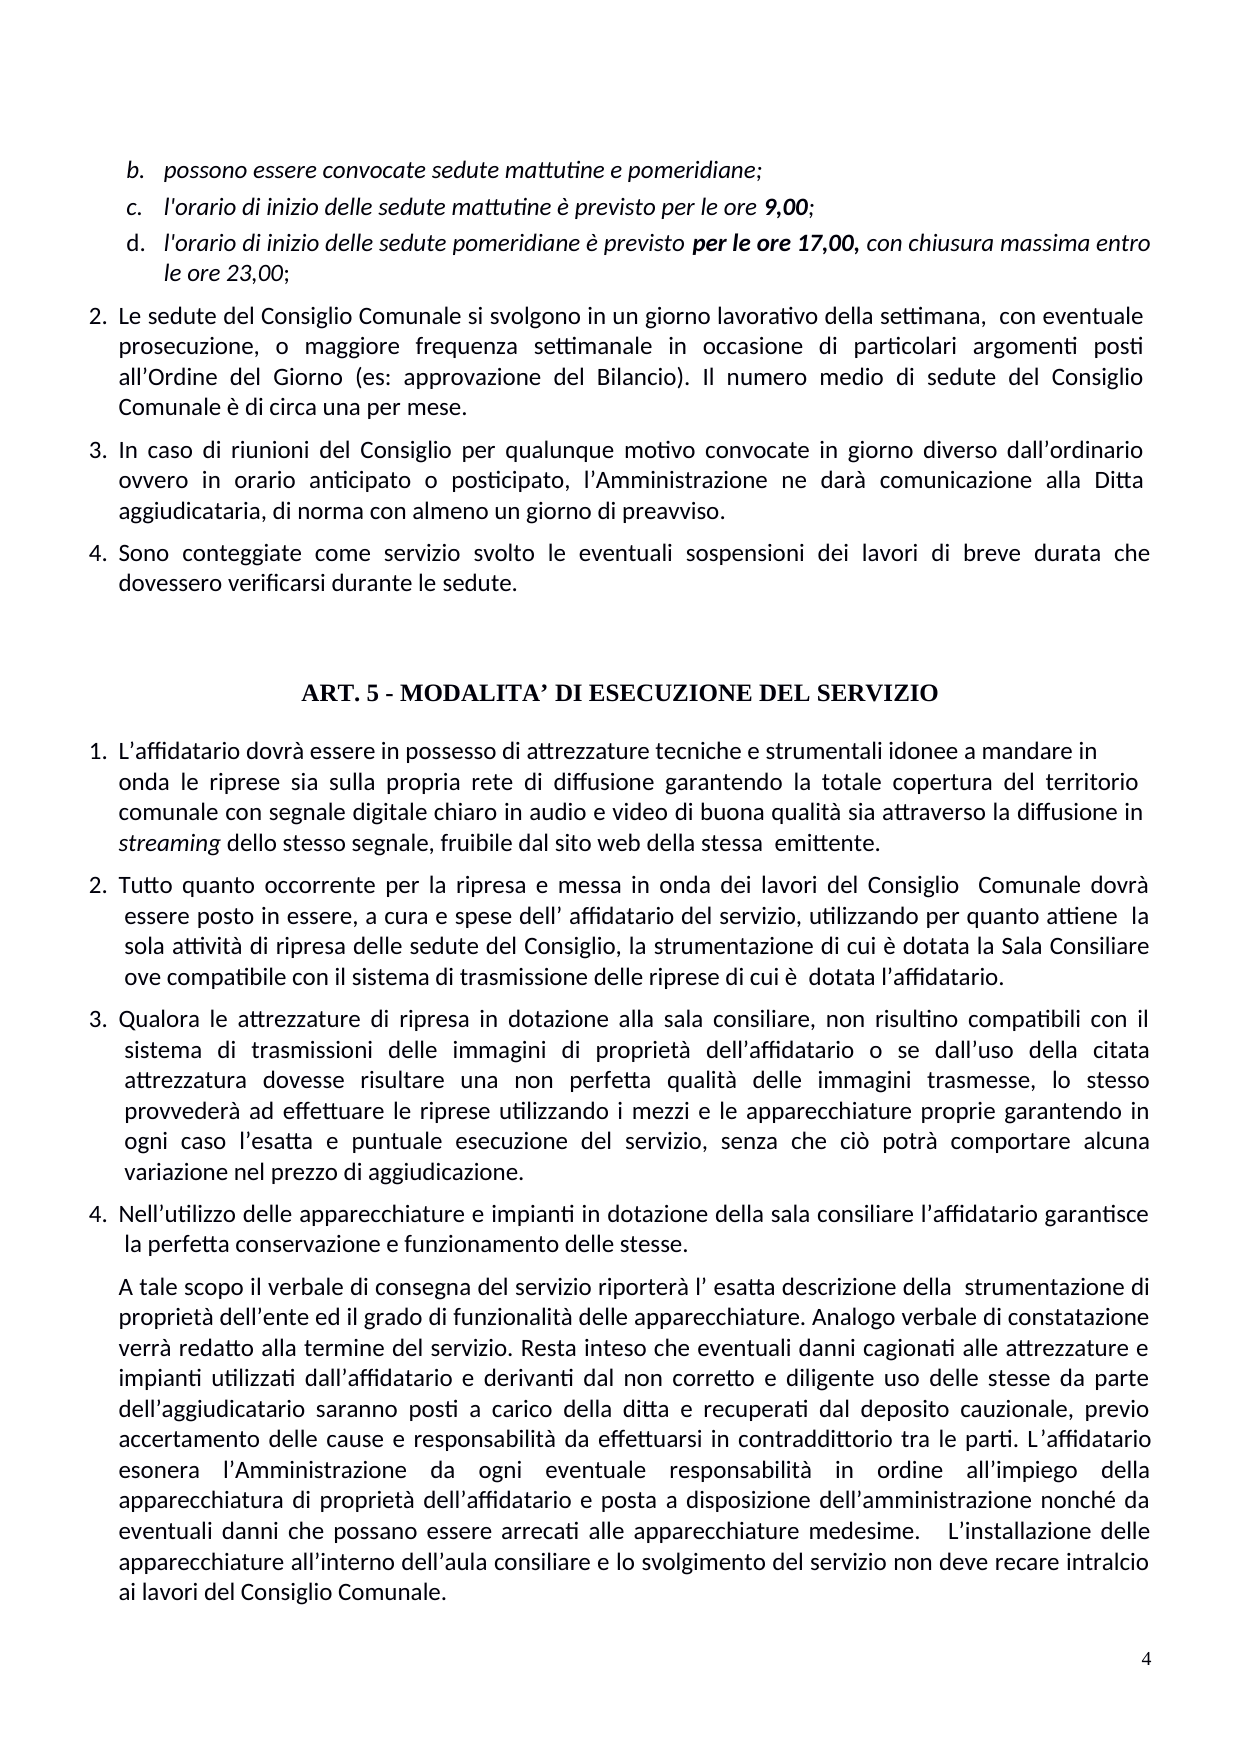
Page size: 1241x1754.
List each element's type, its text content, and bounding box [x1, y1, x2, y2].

list l'orario di inizio delle sedute pomeridiane è previsto per le ore 17,00, con chiusura massima entro le ore 23,00; [126, 227, 1151, 288]
subtitle ART. 5 - MODALITA’ DI ESECUZIONE DEL SERVIZIO [89, 678, 1151, 707]
list Nell’utilizzo delle apparecchiature e impianti in dotazione della sala consiliare l’affidatario garantisce la perfetta conservazione e funzionamento delle stesse. [89, 1198, 1151, 1259]
text A tale scopo il verbale di consegna del servizio riporterà l’ esatta descrizione della strumentazione di proprietà dell’ente ed il grado di funzionalità delle apparecchiature. Analogo verbale di constatazione verrà redatto alla termine del servizio. Resta inteso che eventuali danni cagionati alle attrezzature e impianti utilizzati dall’affidatario e derivanti dal non corretto e diligente uso delle stesse da parte dell’aggiudicatario saranno posti a carico della ditta e recuperati dal deposito cauzionale, previo accertamento delle cause e responsabilità da effettuarsi in contraddittorio tra le parti. L’affidatario esonera l’Amministrazione da ogni eventuale responsabilità in ordine all’impiego della apparecchiatura di proprietà dell’affidatario e posta a disposizione dell’amministrazione nonché da eventuali danni che possano essere arrecati alle apparecchiature medesime. L’installazione delle apparecchiature all’interno dell’aula consiliare e lo svolgimento del servizio non deve recare intralcio ai lavori del Consiglio Comunale. [118, 1271, 1151, 1607]
list Le sedute del Consiglio Comunale si svolgono in un giorno lavorativo della settimana, con eventuale prosecuzione, o maggiore frequenza settimanale in occasione di particolari argomenti posti all’Ordine del Giorno (es: approvazione del Bilancio). Il numero medio di sedute del Consiglio Comunale è di circa una per mese. [89, 300, 1145, 422]
list Sono conteggiate come servizio svolto le eventuali sospensioni dei lavori di breve durata che dovessero verificarsi durante le sedute. [89, 537, 1151, 598]
list Tutto quanto occorrente per la ripresa e messa in onda dei lavori del Consiglio Comunale dovrà essere posto in essere, a cura e spese dell’ affidatario del servizio, utilizzando per quanto attiene la sola attività di ripresa delle sedute del Consiglio, la strumentazione di cui è dotata la Sala Consiliare ove compatibile con il sistema di trasmissione delle riprese di cui è dotata l’affidatario. [89, 869, 1151, 991]
list In caso di riunioni del Consiglio per qualunque motivo convocate in giorno diverso dall’ordinario ovvero in orario anticipato o posticipato, l’Amministrazione ne darà comunicazione alla Ditta aggiudicataria, di norma con almeno un giorno di preavviso. [89, 434, 1145, 525]
list possono essere convocate sedute mattutine e pomeridiane; [126, 154, 1151, 185]
list l'orario di inizio delle sedute mattutine è previsto per le ore 9,00; [126, 191, 1151, 221]
list Qualora le attrezzature di ripresa in dotazione alla sala consiliare, non risultino compatibili con il sistema di trasmissioni delle immagini di proprietà dell’affidatario o se dall’uso della citata attrezzatura dovesse risultare una non perfetta qualità delle immagini trasmesse, lo stesso provvederà ad effettuare le riprese utilizzando i mezzi e le apparecchiature proprie garantendo in ogni caso l’esatta e puntuale esecuzione del servizio, senza che ciò potrà comportare alcuna variazione nel prezzo di aggiudicazione. [89, 1003, 1151, 1186]
list L’affidatario dovrà essere in possesso di attrezzature tecniche e strumentali idonee a mandare in onda le riprese sia sulla propria rete di diffusione garantendo la totale copertura del territorio comunale con segnale digitale chiaro in audio e video di buona qualità sia attraverso la diffusione in streaming dello stesso segnale, fruibile dal sito web della stessa emittente. [89, 736, 1151, 858]
